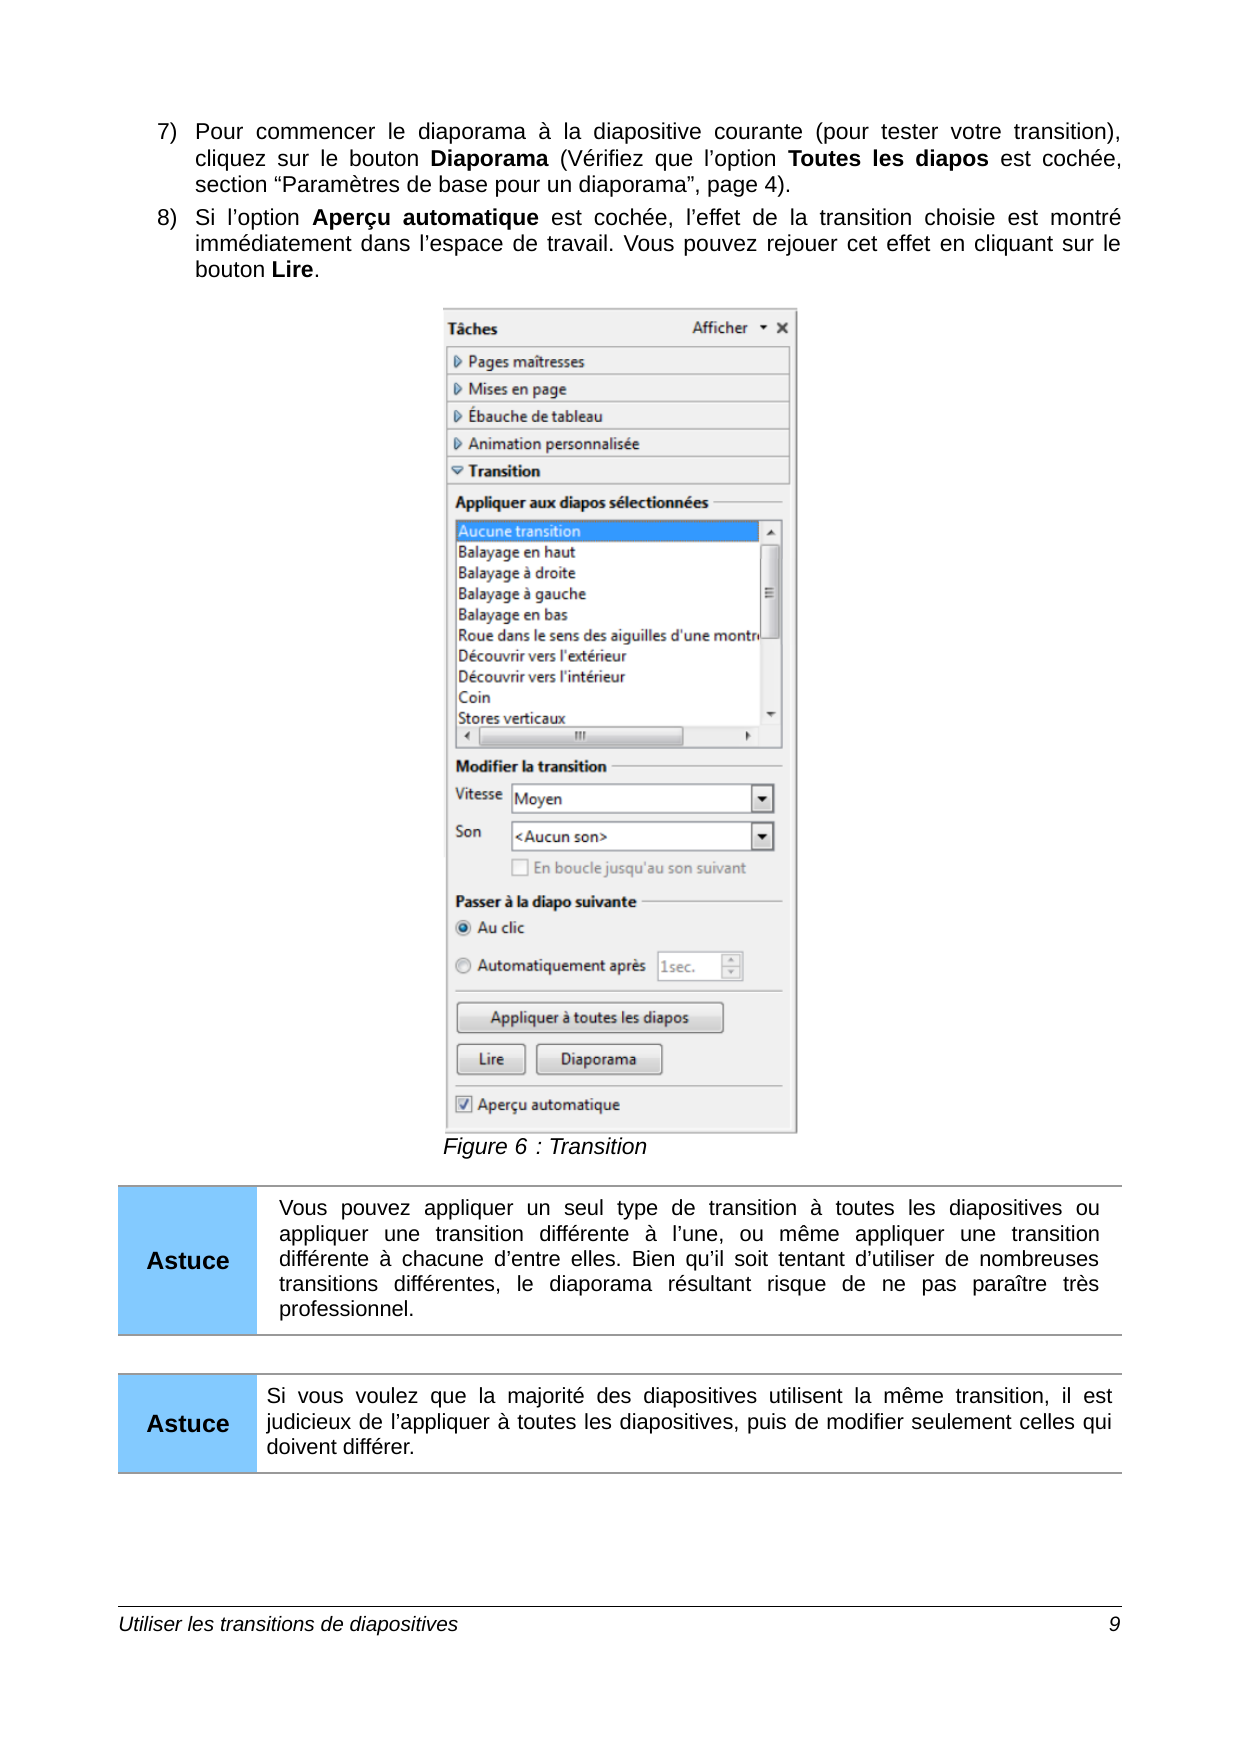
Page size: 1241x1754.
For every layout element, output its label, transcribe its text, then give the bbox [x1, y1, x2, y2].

text Figure 6 : Transition [443, 1134, 797, 1159]
table_header Astuce [118, 1375, 257, 1472]
list Pour commencer le diaporama à la diapositive courante (pour tester votre transition), cliquez sur le bouton Diaporama (Vérifiez que l’option Toutes les diapos est cochée, section “Paramètres de base pour un diaporama”, page 4). [177, 118, 1122, 197]
list Si l’option Aperçu automatique est cochée, l’effet de la transition choisie est montré immédiatement dans l’espace de travail. Vous pouvez rejouer cet effet en cliquant sur le bouton Lire. [177, 203, 1122, 282]
table_header Si vous voulez que la majorité des diapositives utilisent la même transition, il est judicieux de l’appliquer à toutes les diapositives, puis de modifier seulement celles qui doivent différer. [258, 1375, 1122, 1472]
table_header Astuce [118, 1187, 257, 1334]
picture [443, 307, 798, 1134]
table_header Vous pouvez appliquer un seul type de transition à toutes les diapositives ou appliquer une transition différente à l’une, ou même appliquer une transition différente à chacune d’entre elles. Bien qu’il soit tentant d’utiliser de nombreuses transitions différentes, le diaporama résultant risque de ne pas paraître très professionnel. [258, 1187, 1122, 1334]
